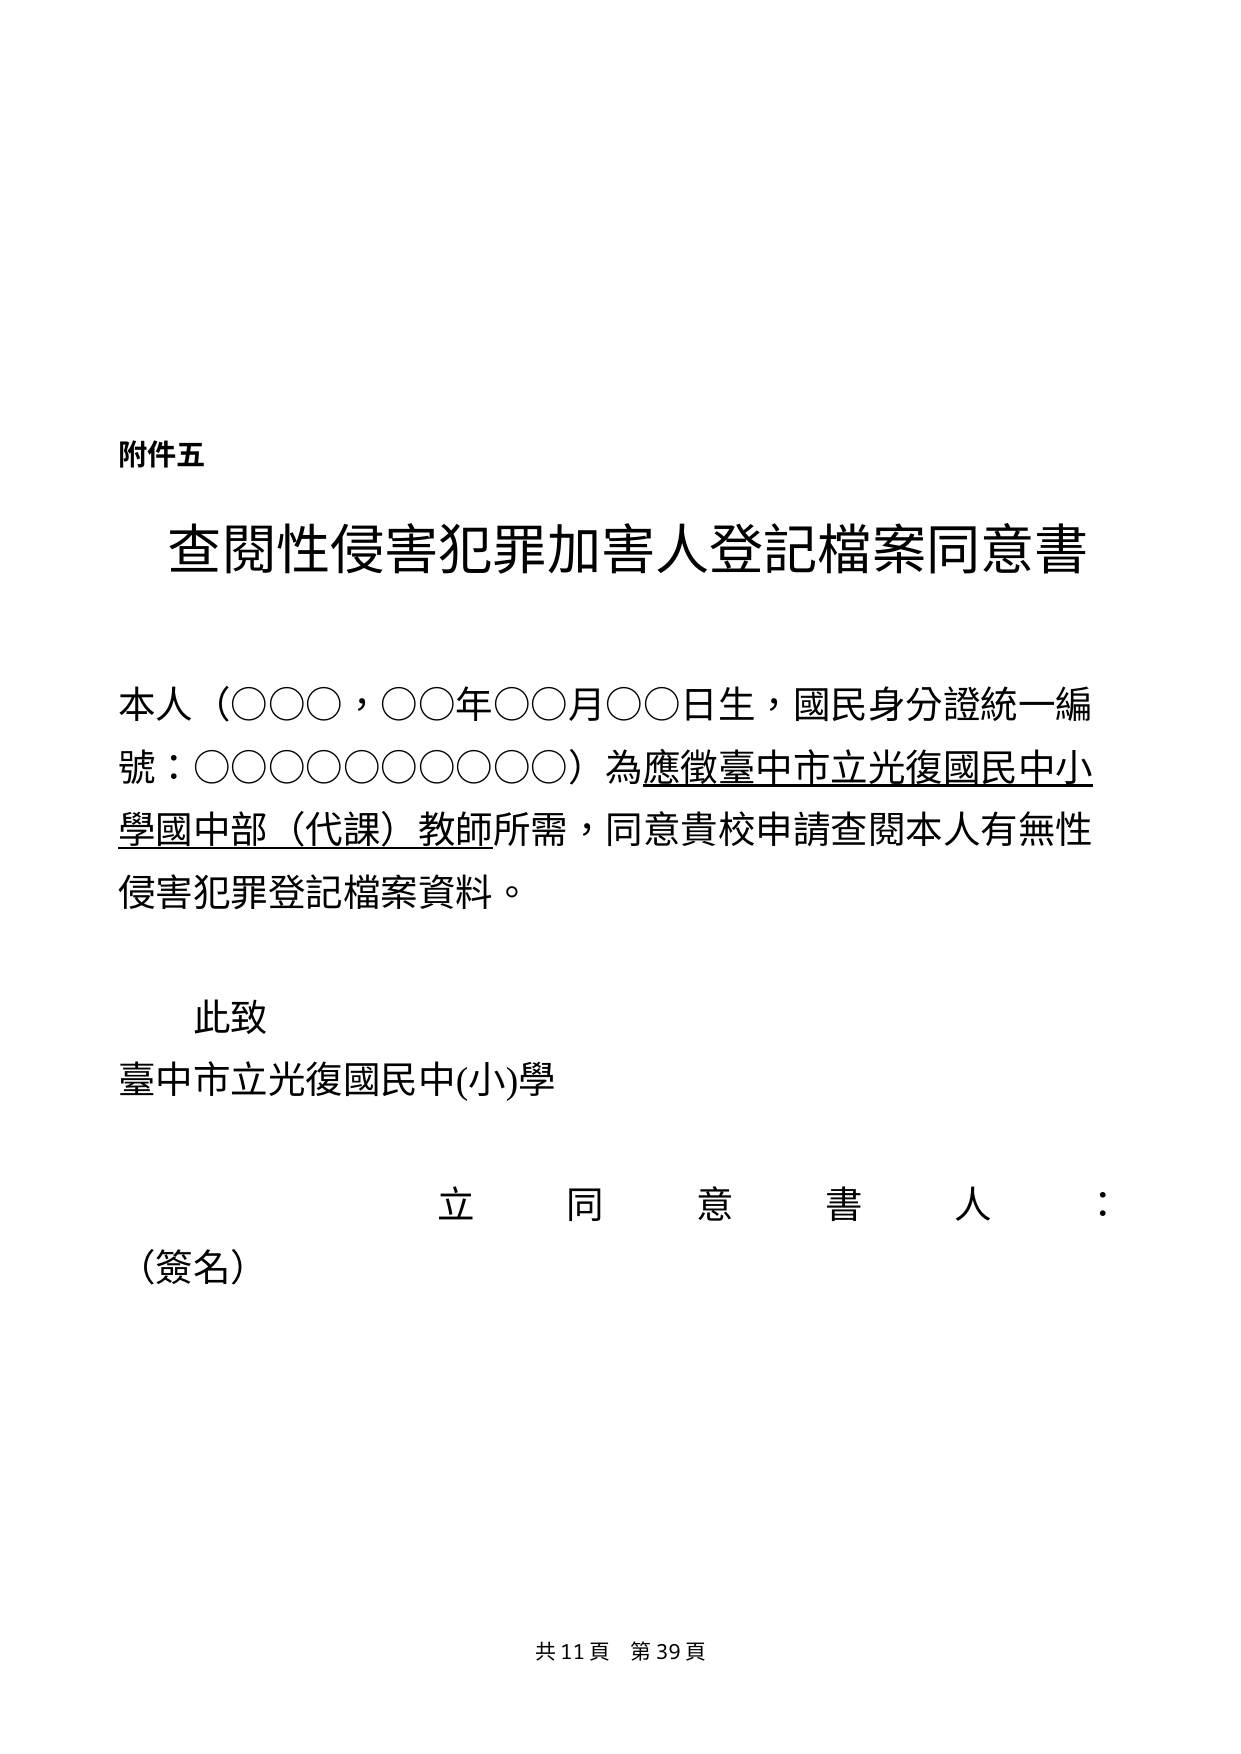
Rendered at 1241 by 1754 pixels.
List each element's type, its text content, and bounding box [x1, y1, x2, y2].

text 查閱性侵害犯罪加害人登記檔案同意書 [118, 473, 1138, 598]
text 立同意書人： （簽名） [118, 1161, 1122, 1286]
text 此致 [118, 973, 1122, 1036]
text 臺中市立光復國民中(小)學 [118, 1036, 1122, 1098]
text 本人（○○○，○○年○○月○○日生，國民身分證統一編號：○○○○○○○○○○）為應徵臺中市立光復國民中小學國中部（代課）教師所需，同意貴校申請查閱本人有無性侵害犯罪登記檔案資料。 [118, 661, 1122, 911]
text 附件五 [118, 411, 1122, 473]
